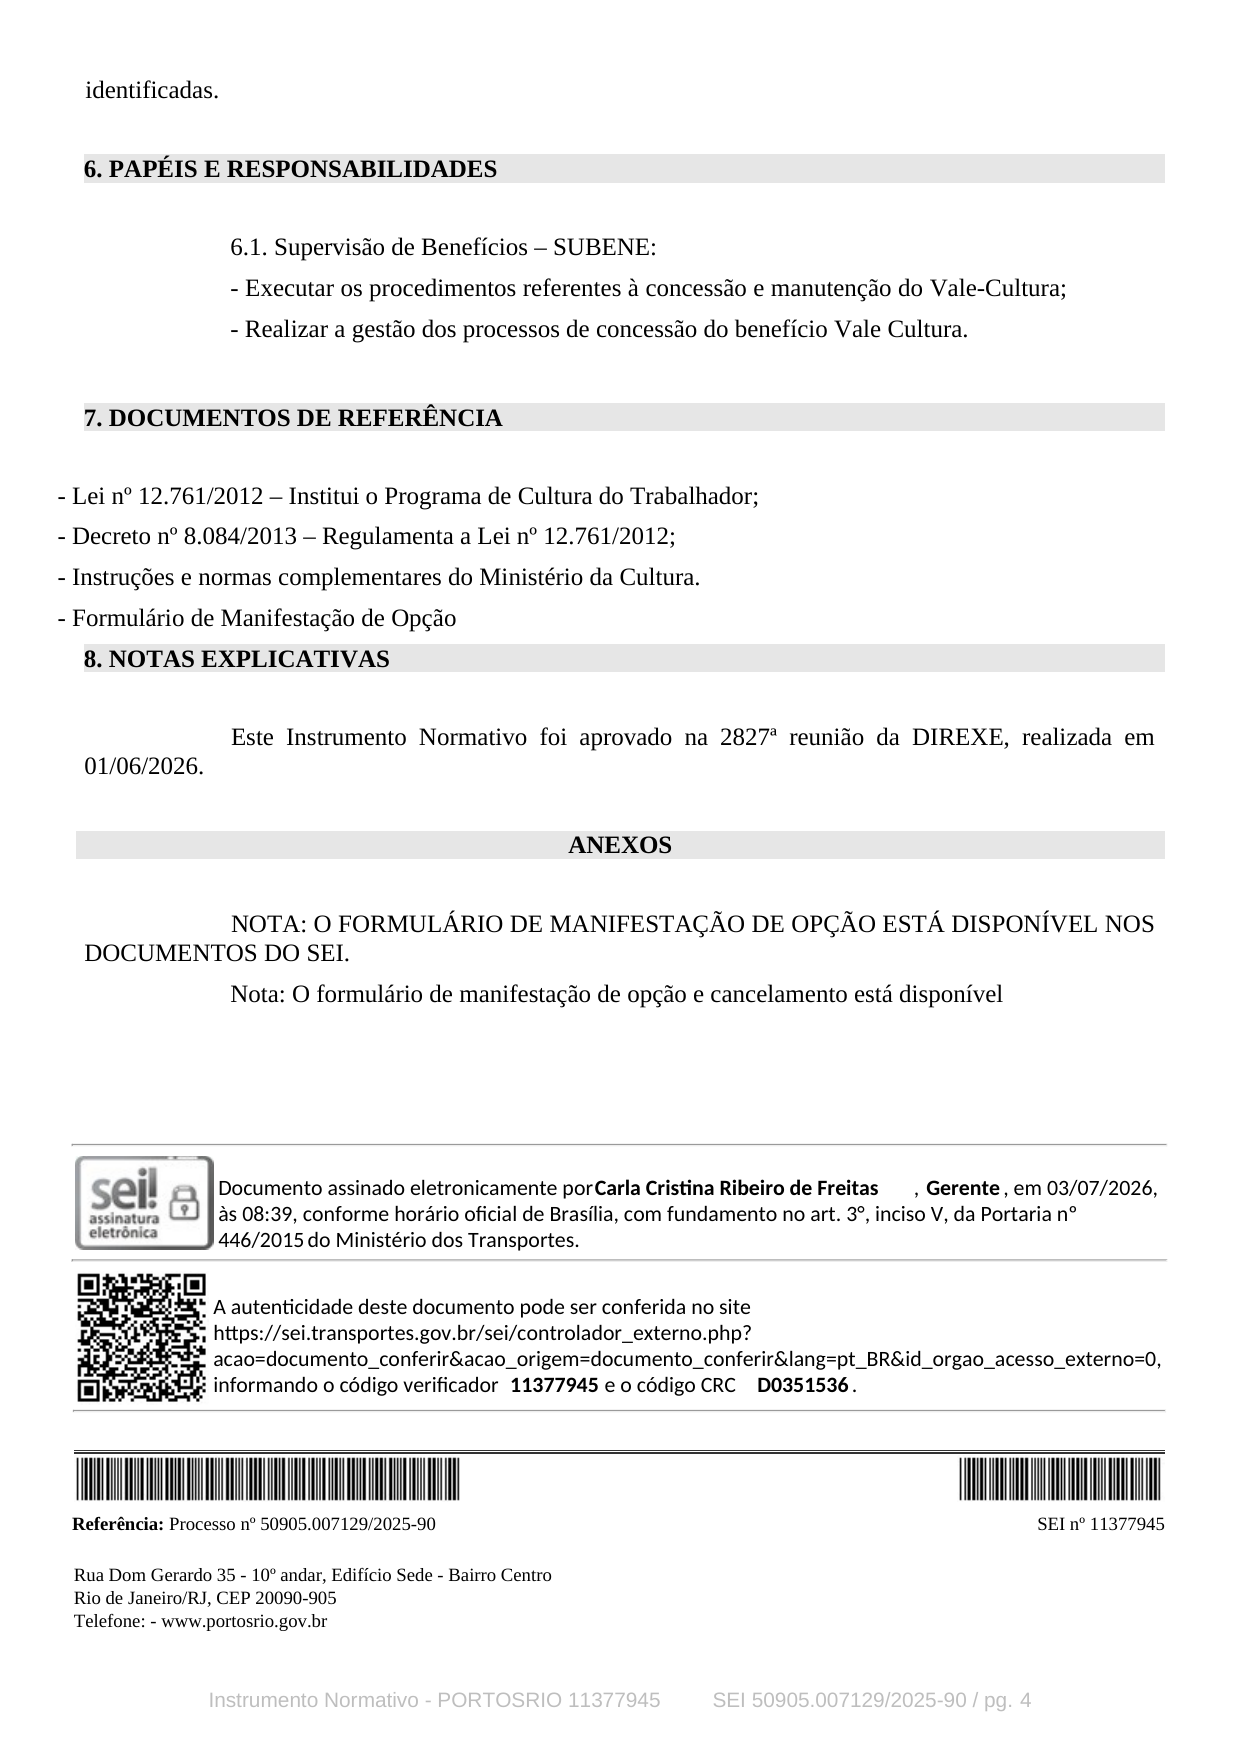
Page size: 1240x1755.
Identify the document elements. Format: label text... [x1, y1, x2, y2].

subtitle 8. NOTAS EXPLICATIVAS [84, 644, 1165, 672]
text Este Instrumento Normativo foi aprovado na 2827ª reunião da DIREXE, realizada em 01/06/2026. [84, 722, 1156, 780]
list Lei nº 12.761/2012 – Institui o Programa de Cultura do Trabalhador; [57, 481, 1156, 509]
list Formulário de Manifestação de Opção [57, 603, 1156, 632]
subtitle 6. PAPÉIS E RESPONSABILIDADES [84, 154, 1165, 183]
subtitle 7. DOCUMENTOS DE REFERÊNCIA [84, 403, 1165, 431]
text Rua Dom Gerardo 35 - 10º andar, Edifício Sede - Bairro Centro [74, 1563, 1165, 1585]
text Nota: O formulário de manifestação de opção e cancelamento está disponível [230, 979, 1156, 1008]
text 6.1. Supervisão de Benefícios – SUBENE: [230, 232, 1156, 261]
text NOTA: O FORMULÁRIO DE MANIFESTAÇÃO DE OPÇÃO ESTÁ DISPONÍVEL NOS DOCUMENTOS DO SEI. [84, 909, 1156, 967]
text ANEXOS [76, 831, 1165, 859]
text Referência: Processo nº 50905.007129/2025-90 SEI nº 11377945 [72, 1513, 1165, 1535]
text - Executar os procedimentos referentes à concessão e manutenção do Vale-Cultura; - Realizar a gestão dos processos de concessão do benefício Vale Cultura. [230, 273, 1068, 343]
text Rio de Janeiro/RJ, CEP 20090-905 Telefone: - www.portosrio.gov.br [74, 1587, 407, 1631]
list Instruções e normas complementares do Ministério da Cultura. [57, 562, 1156, 591]
list Decreto nº 8.084/2013 – Regulamenta a Lei nº 12.761/2012; [57, 521, 1156, 550]
text identificadas. [85, 75, 1156, 104]
